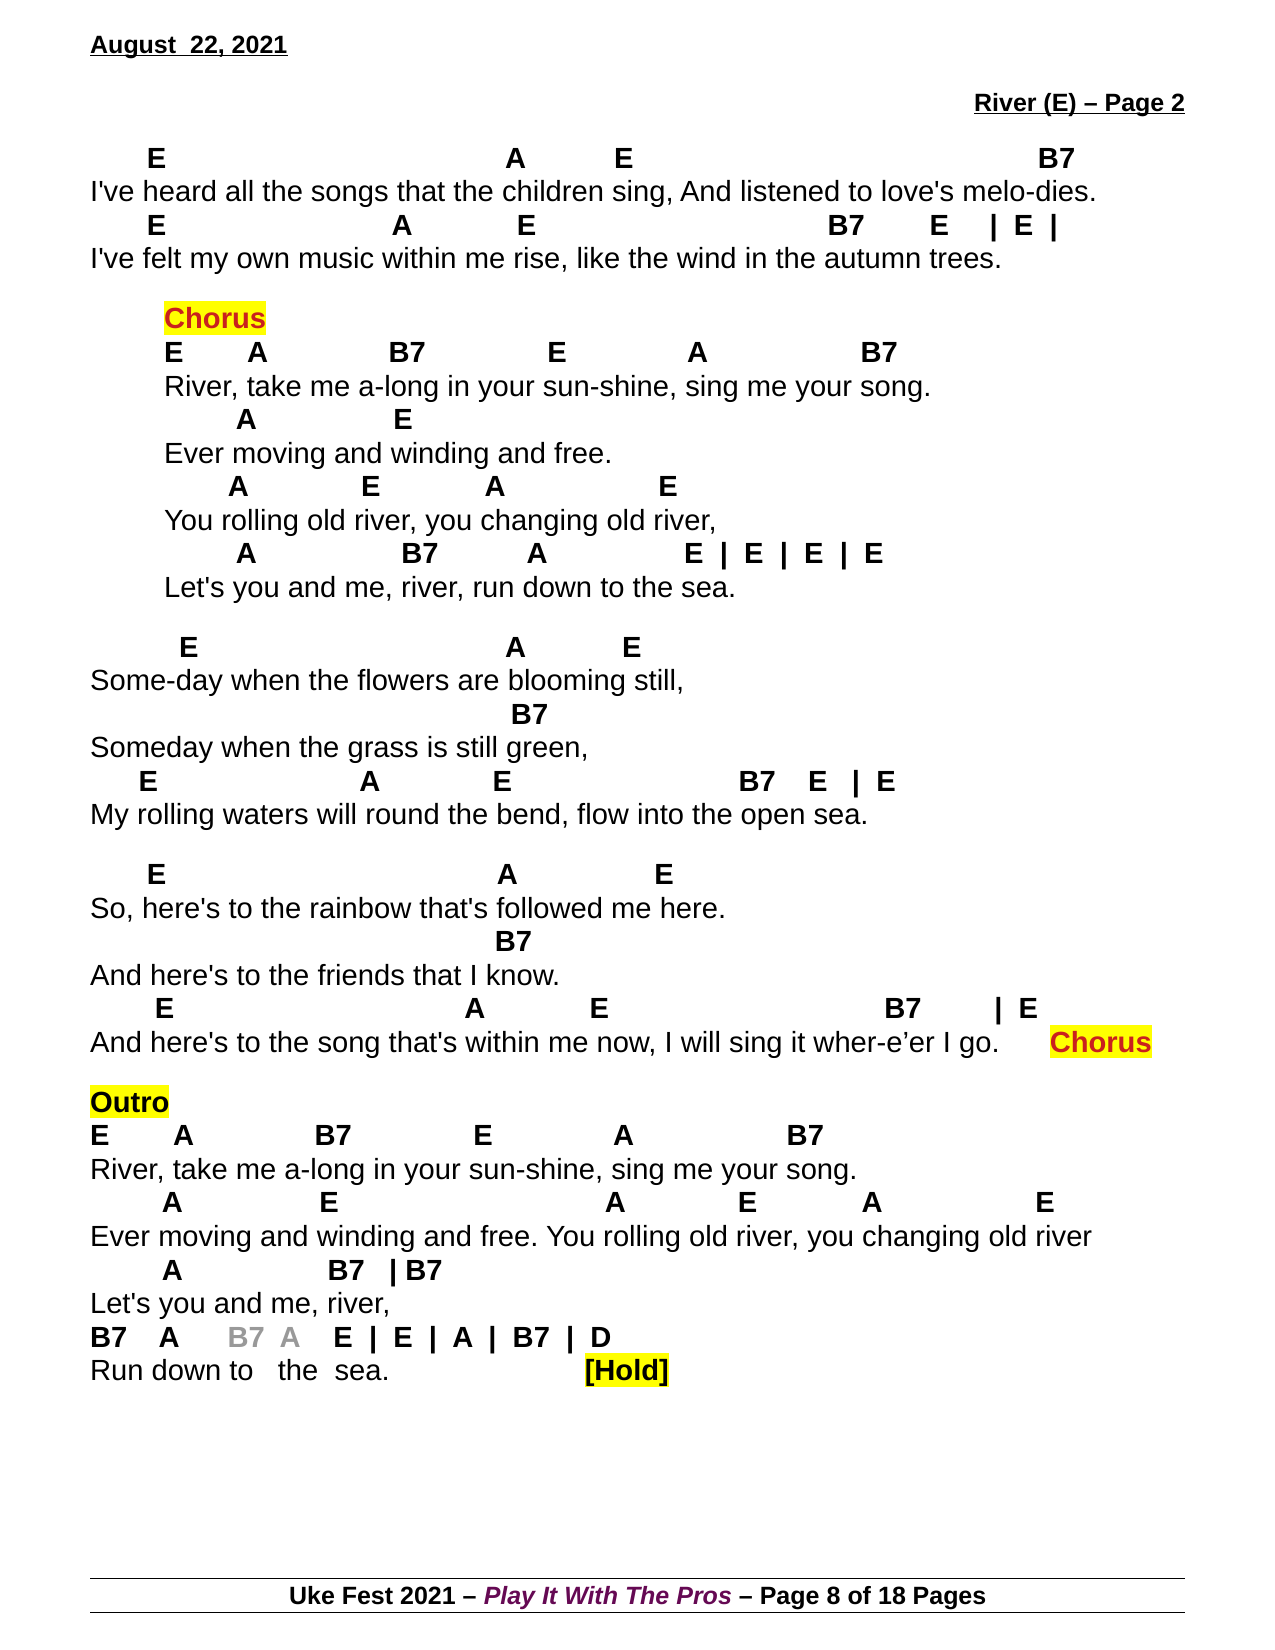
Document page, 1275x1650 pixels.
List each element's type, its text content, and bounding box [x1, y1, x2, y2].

text A E A E A E [90, 1186, 1185, 1219]
text Some-day when the flowers are blooming still, [90, 663, 1185, 697]
text A E [164, 402, 1185, 436]
text E A E [90, 857, 1185, 891]
text And here's to the song that's within me now, I will sing it wher-e’er I go. Chorus [90, 1025, 1185, 1058]
text And here's to the friends that I know. [90, 958, 1185, 991]
text Let's you and me, river, [90, 1286, 1185, 1320]
text I've heard all the songs that the children sing, And listened to love's melo-dies. [90, 174, 1185, 208]
text Chorus [164, 301, 1185, 335]
text So, here's to the rainbow that's followed me here. [90, 891, 1185, 924]
text A B7 A E | E | E | E [164, 536, 1185, 570]
text E A E B7 | E [90, 991, 1185, 1025]
text A E A E [164, 469, 1185, 503]
text Run down to the sea. [Hold] [90, 1353, 1185, 1387]
text Let's you and me, river, run down to the sea. [164, 570, 1185, 603]
text You rolling old river, you changing old river, [164, 503, 1185, 536]
text B7 [90, 924, 1185, 958]
text I've felt my own music within me rise, like the wind in the autumn trees. [90, 242, 1185, 275]
text River, take me a-long in your sun-shine, sing me your song. [90, 1152, 1185, 1186]
text My rolling waters will round the bend, flow into the open sea. [90, 797, 1185, 831]
text Someday when the grass is still green, [90, 730, 1185, 764]
text E A E B7 E | E | [90, 208, 1185, 242]
text E A E [90, 630, 1185, 663]
text B7 [90, 697, 1185, 730]
text River, take me a-long in your sun-shine, sing me your song. [164, 368, 1185, 402]
text E A B7 E A B7 [90, 1118, 1185, 1152]
text A B7 | B7 [90, 1253, 1185, 1286]
text B7 A B7 A E | E | A | B7 | D [90, 1320, 1185, 1353]
text E A E B7 E | E [90, 764, 1185, 797]
text River (E) – Page 2 [90, 88, 1185, 117]
text Ever moving and winding and free. [164, 436, 1185, 469]
text E A B7 E A B7 [164, 335, 1185, 368]
text Ever moving and winding and free. You rolling old river, you changing old river [90, 1219, 1185, 1253]
text E A E B7 [90, 141, 1185, 174]
text Outro [90, 1085, 1185, 1118]
